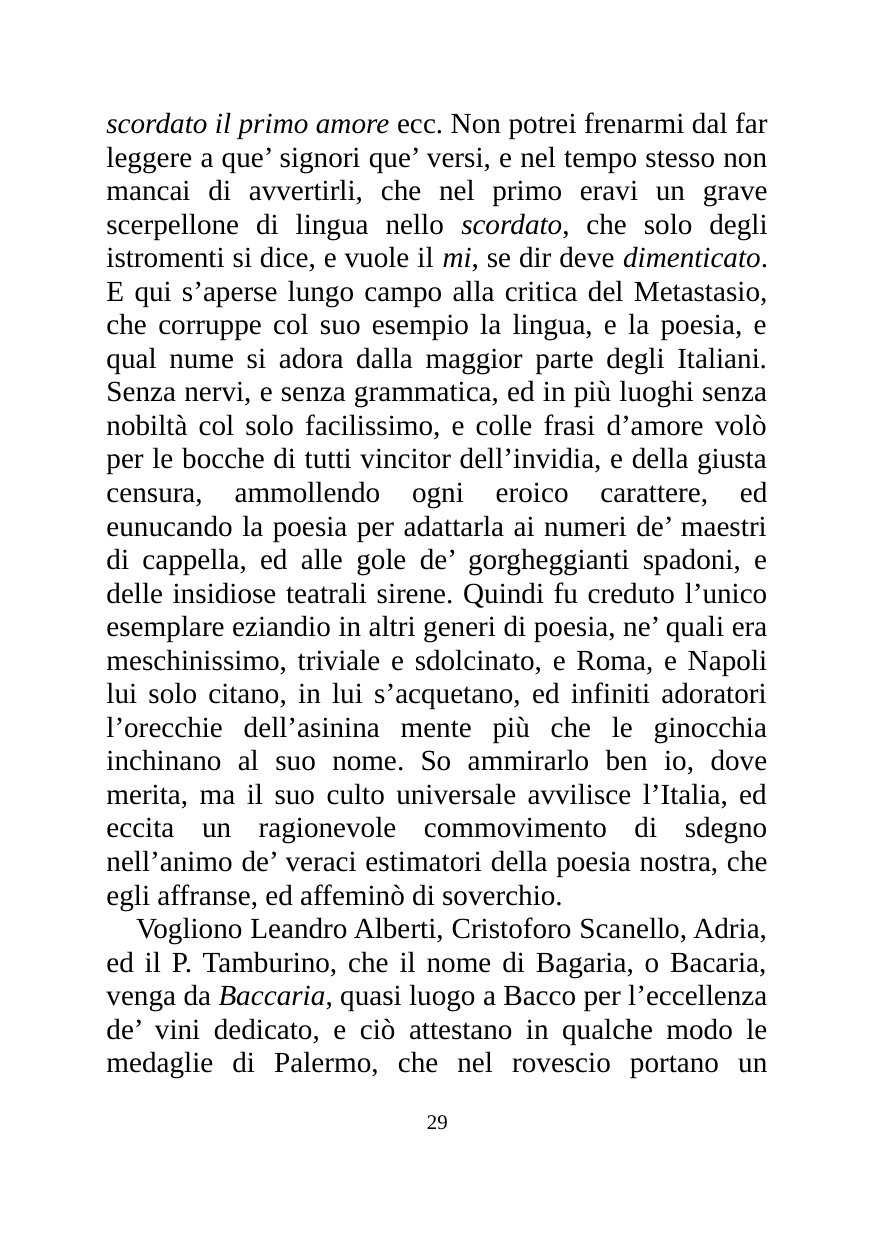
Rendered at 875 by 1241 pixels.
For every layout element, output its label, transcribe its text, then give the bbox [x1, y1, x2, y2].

text Vogliono Leandro Alberti, Cristoforo Scanello, Adria, ed il P. Tamburino, che il nome di Bagaria, o Bacaria, venga da Baccaria, quasi luogo a Bacco per l’eccellenza de’ vini dedicato, e ciò attestano in qualche modo le medaglie di Palermo, che nel rovescio portano un [106, 911, 768, 1079]
text scordato il primo amore ecc. Non potrei frenarmi dal far leggere a que’ signori que’ versi, e nel tempo stesso non mancai di avvertirli, che nel primo eravi un grave scerpellone di lingua nello scordato, che solo degli istromenti si dice, e vuole il mi, se dir deve dimenticato. E qui s’aperse lungo campo alla critica del Metastasio, che corruppe col suo esempio la lingua, e la poesia, e qual nume si adora dalla maggior parte degli Italiani. Senza nervi, e senza grammatica, ed in più luoghi senza nobiltà col solo facilissimo, e colle frasi d’amore volò per le bocche di tutti vincitor dell’invidia, e della giusta censura, ammollendo ogni eroico carattere, ed eunucando la poesia per adattarla ai numeri de’ maestri di cappella, ed alle gole de’ gorgheggianti spadoni, e delle insidiose teatrali sirene. Quindi fu creduto l’unico esemplare eziandio in altri generi di poesia, ne’ quali era meschinissimo, triviale e sdolcinato, e Roma, e Napoli lui solo citano, in lui s’acquetano, ed infiniti adoratori l’orecchie dell’asinina mente più che le ginocchia inchinano al suo nome. So ammirarlo ben io, dove merita, ma il suo culto universale avvilisce l’Italia, ed eccita un ragionevole commovimento di sdegno nell’animo de’ veraci estimatori della poesia nostra, che egli affranse, ed affeminò di soverchio. [106, 106, 768, 911]
